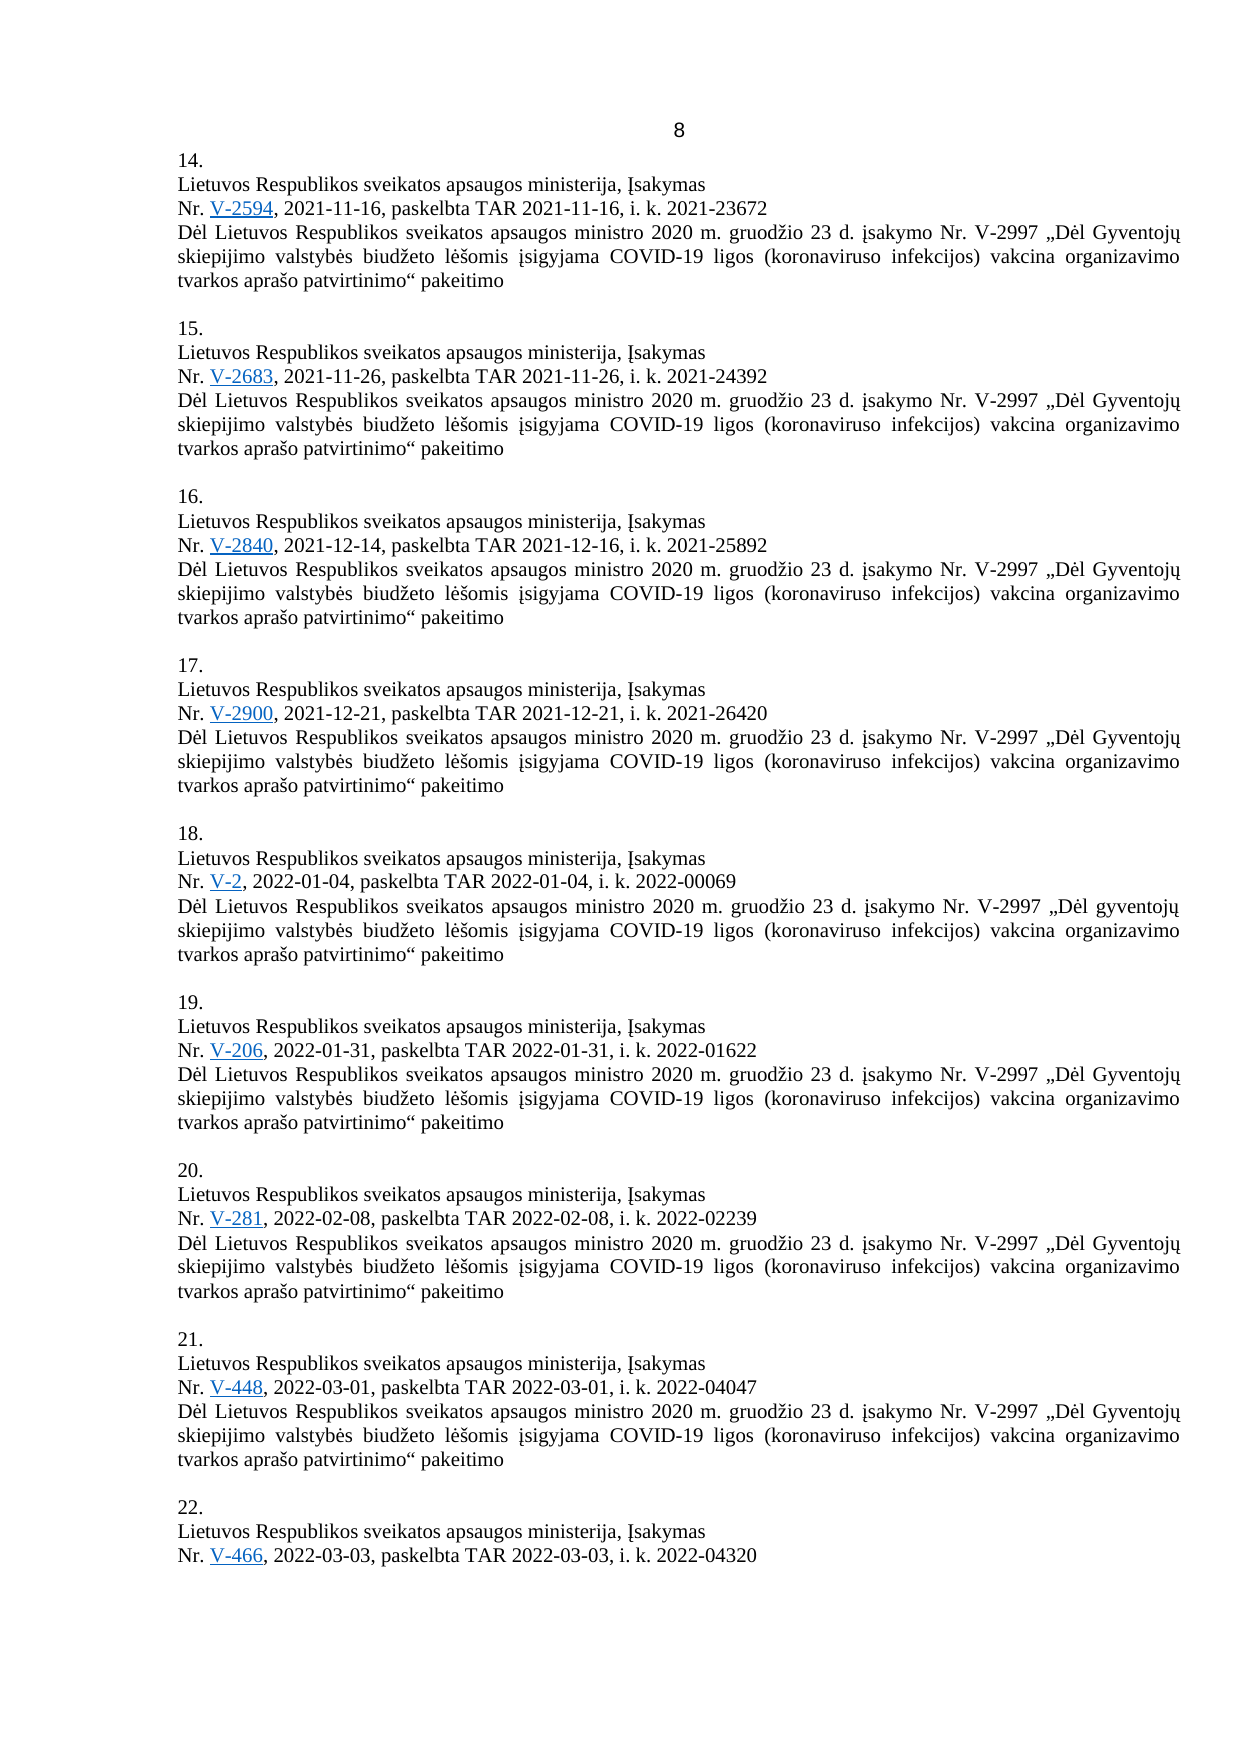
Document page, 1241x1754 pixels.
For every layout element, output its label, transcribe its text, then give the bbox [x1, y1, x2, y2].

text Nr. V-466, 2022-03-03, paskelbta TAR 2022-03-03, i. k. 2022-04320 [177, 1543, 1181, 1567]
text 17. [177, 653, 1181, 677]
text Nr. V-206, 2022-01-31, paskelbta TAR 2022-01-31, i. k. 2022-01622 [177, 1038, 1181, 1062]
text 16. [177, 484, 1181, 508]
text Lietuvos Respublikos sveikatos apsaugos ministerija, Įsakymas [177, 677, 1181, 701]
text Dėl Lietuvos Respublikos sveikatos apsaugos ministro 2020 m. gruodžio 23 d. įsakymo Nr. V-2997 „Dėl gyventojų skiepijimo valstybės biudžeto lėšomis įsigyjama COVID-19 ligos (koronaviruso infekcijos) vakcina organizavimo tvarkos aprašo patvirtinimo“ pakeitimo [177, 893, 1181, 966]
text Dėl Lietuvos Respublikos sveikatos apsaugos ministro 2020 m. gruodžio 23 d. įsakymo Nr. V-2997 „Dėl Gyventojų skiepijimo valstybės biudžeto lėšomis įsigyjama COVID-19 ligos (koronaviruso infekcijos) vakcina organizavimo tvarkos aprašo patvirtinimo“ pakeitimo [177, 1062, 1181, 1134]
text Lietuvos Respublikos sveikatos apsaugos ministerija, Įsakymas [177, 340, 1181, 364]
text Dėl Lietuvos Respublikos sveikatos apsaugos ministro 2020 m. gruodžio 23 d. įsakymo Nr. V-2997 „Dėl Gyventojų skiepijimo valstybės biudžeto lėšomis įsigyjama COVID-19 ligos (koronaviruso infekcijos) vakcina organizavimo tvarkos aprašo patvirtinimo“ pakeitimo [177, 1399, 1181, 1471]
text Lietuvos Respublikos sveikatos apsaugos ministerija, Įsakymas [177, 508, 1181, 533]
text Nr. V-448, 2022-03-01, paskelbta TAR 2022-03-01, i. k. 2022-04047 [177, 1375, 1181, 1399]
text Lietuvos Respublikos sveikatos apsaugos ministerija, Įsakymas [177, 172, 1181, 196]
text Dėl Lietuvos Respublikos sveikatos apsaugos ministro 2020 m. gruodžio 23 d. įsakymo Nr. V-2997 „Dėl Gyventojų skiepijimo valstybės biudžeto lėšomis įsigyjama COVID-19 ligos (koronaviruso infekcijos) vakcina organizavimo tvarkos aprašo patvirtinimo“ pakeitimo [177, 220, 1181, 292]
text Nr. V-2, 2022-01-04, paskelbta TAR 2022-01-04, i. k. 2022-00069 [177, 869, 1181, 893]
text Dėl Lietuvos Respublikos sveikatos apsaugos ministro 2020 m. gruodžio 23 d. įsakymo Nr. V-2997 „Dėl Gyventojų skiepijimo valstybės biudžeto lėšomis įsigyjama COVID-19 ligos (koronaviruso infekcijos) vakcina organizavimo tvarkos aprašo patvirtinimo“ pakeitimo [177, 388, 1181, 460]
text 15. [177, 316, 1181, 340]
text Lietuvos Respublikos sveikatos apsaugos ministerija, Įsakymas [177, 1182, 1181, 1206]
text 22. [177, 1495, 1181, 1519]
text Nr. V-2594, 2021-11-16, paskelbta TAR 2021-11-16, i. k. 2021-23672 [177, 196, 1181, 220]
text 14. [177, 148, 1181, 172]
text Nr. V-2683, 2021-11-26, paskelbta TAR 2021-11-26, i. k. 2021-24392 [177, 364, 1181, 388]
text Lietuvos Respublikos sveikatos apsaugos ministerija, Įsakymas [177, 1519, 1181, 1543]
text Nr. V-2900, 2021-12-21, paskelbta TAR 2021-12-21, i. k. 2021-26420 [177, 701, 1181, 725]
text 18. [177, 821, 1181, 845]
text Lietuvos Respublikos sveikatos apsaugos ministerija, Įsakymas [177, 1351, 1181, 1375]
text Lietuvos Respublikos sveikatos apsaugos ministerija, Įsakymas [177, 1014, 1181, 1038]
text 19. [177, 990, 1181, 1014]
text Nr. V-281, 2022-02-08, paskelbta TAR 2022-02-08, i. k. 2022-02239 [177, 1206, 1181, 1230]
text Dėl Lietuvos Respublikos sveikatos apsaugos ministro 2020 m. gruodžio 23 d. įsakymo Nr. V-2997 „Dėl Gyventojų skiepijimo valstybės biudžeto lėšomis įsigyjama COVID-19 ligos (koronaviruso infekcijos) vakcina organizavimo tvarkos aprašo patvirtinimo“ pakeitimo [177, 1230, 1181, 1303]
text Lietuvos Respublikos sveikatos apsaugos ministerija, Įsakymas [177, 845, 1181, 869]
text Nr. V-2840, 2021-12-14, paskelbta TAR 2021-12-16, i. k. 2021-25892 [177, 533, 1181, 557]
text Dėl Lietuvos Respublikos sveikatos apsaugos ministro 2020 m. gruodžio 23 d. įsakymo Nr. V-2997 „Dėl Gyventojų skiepijimo valstybės biudžeto lėšomis įsigyjama COVID-19 ligos (koronaviruso infekcijos) vakcina organizavimo tvarkos aprašo patvirtinimo“ pakeitimo [177, 557, 1181, 629]
text 21. [177, 1327, 1181, 1351]
text 20. [177, 1158, 1181, 1182]
text Dėl Lietuvos Respublikos sveikatos apsaugos ministro 2020 m. gruodžio 23 d. įsakymo Nr. V-2997 „Dėl Gyventojų skiepijimo valstybės biudžeto lėšomis įsigyjama COVID-19 ligos (koronaviruso infekcijos) vakcina organizavimo tvarkos aprašo patvirtinimo“ pakeitimo [177, 725, 1181, 797]
